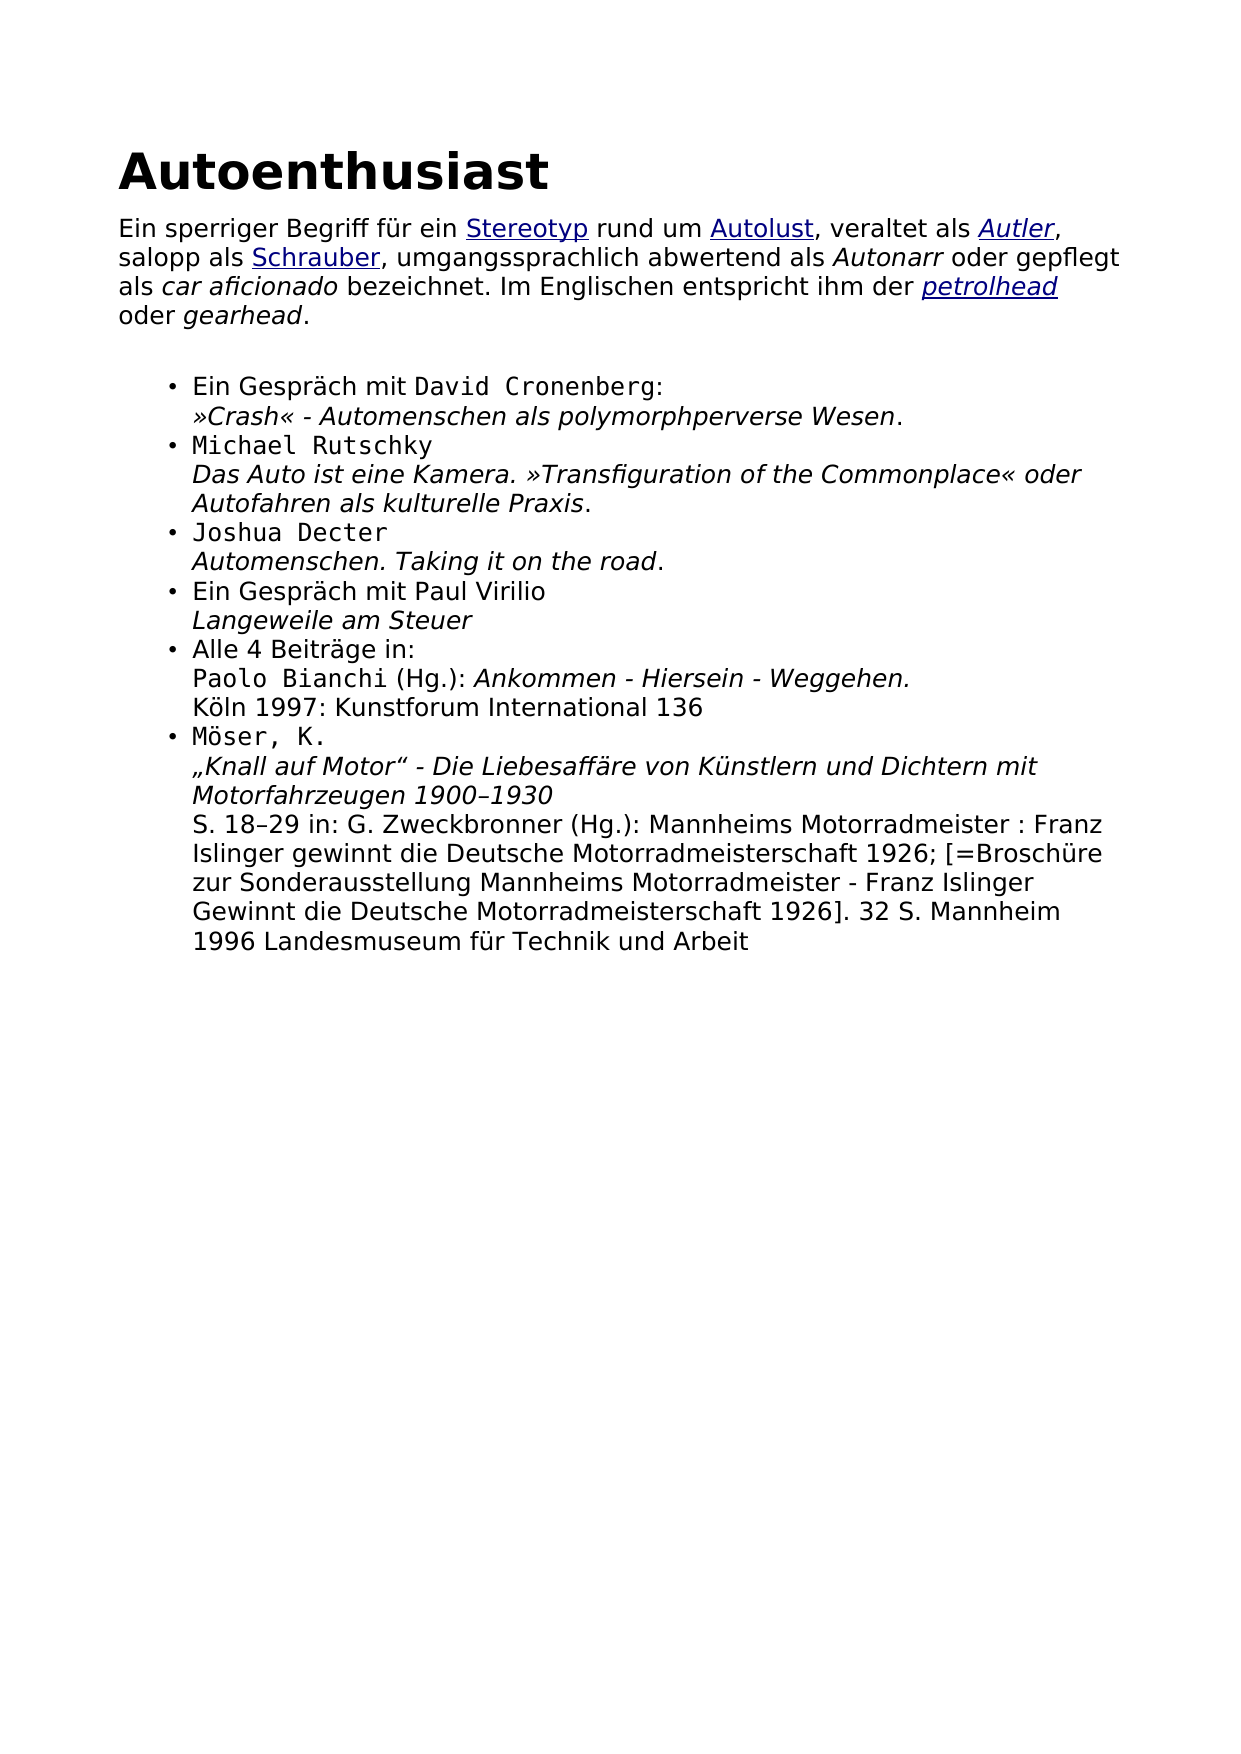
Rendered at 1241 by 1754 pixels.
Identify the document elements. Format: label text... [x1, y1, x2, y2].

list Alle 4 Beiträge in: Paolo Bianchi (Hg.): Ankommen - Hiersein - Weggehen. Köln 1997: Kunstforum International 136 [177, 635, 1122, 722]
list Ein Gespräch mit Paul Virilio Langeweile am Steuer [177, 577, 1122, 635]
list Ein Gespräch mit David Cronenberg: »Crash« - Automenschen als polymorphperverse Wesen. [177, 372, 1122, 431]
list Möser, K. „Knall auf Motor“ - Die Liebesaffäre von Künstlern und Dichtern mit Motorfahrzeugen 1900–1930 S. 18–29 in: G. Zweckbronner (Hg.): Mannheims Motorradmeister : Franz Islinger gewinnt die Deutsche Motorradmeisterschaft 1926; [=Broschüre zur Sonderausstellung Mannheims Motorradmeister - Franz Islinger Gewinnt die Deutsche Motorradmeisterschaft 1926]. 32 S. Mannheim 1996 Landesmuseum für Technik und Arbeit [177, 722, 1122, 956]
text Ein sperriger Begriff für ein Stereotyp rund um Autolust, veraltet als Autler, salopp als Schrauber, umgangssprachlich abwertend als Autonarr oder gepflegt als car aficionado bezeichnet. Im Englischen entspricht ihm der petrolhead oder gearhead. [118, 214, 1122, 331]
list Michael Rutschky Das Auto ist eine Kamera. »Transfiguration of the Commonplace« oder Autofahren als kulturelle Praxis. [177, 431, 1122, 518]
subtitle Autoenthusiast [118, 143, 1122, 201]
list Joshua Decter Automenschen. Taking it on the road. [177, 518, 1122, 577]
